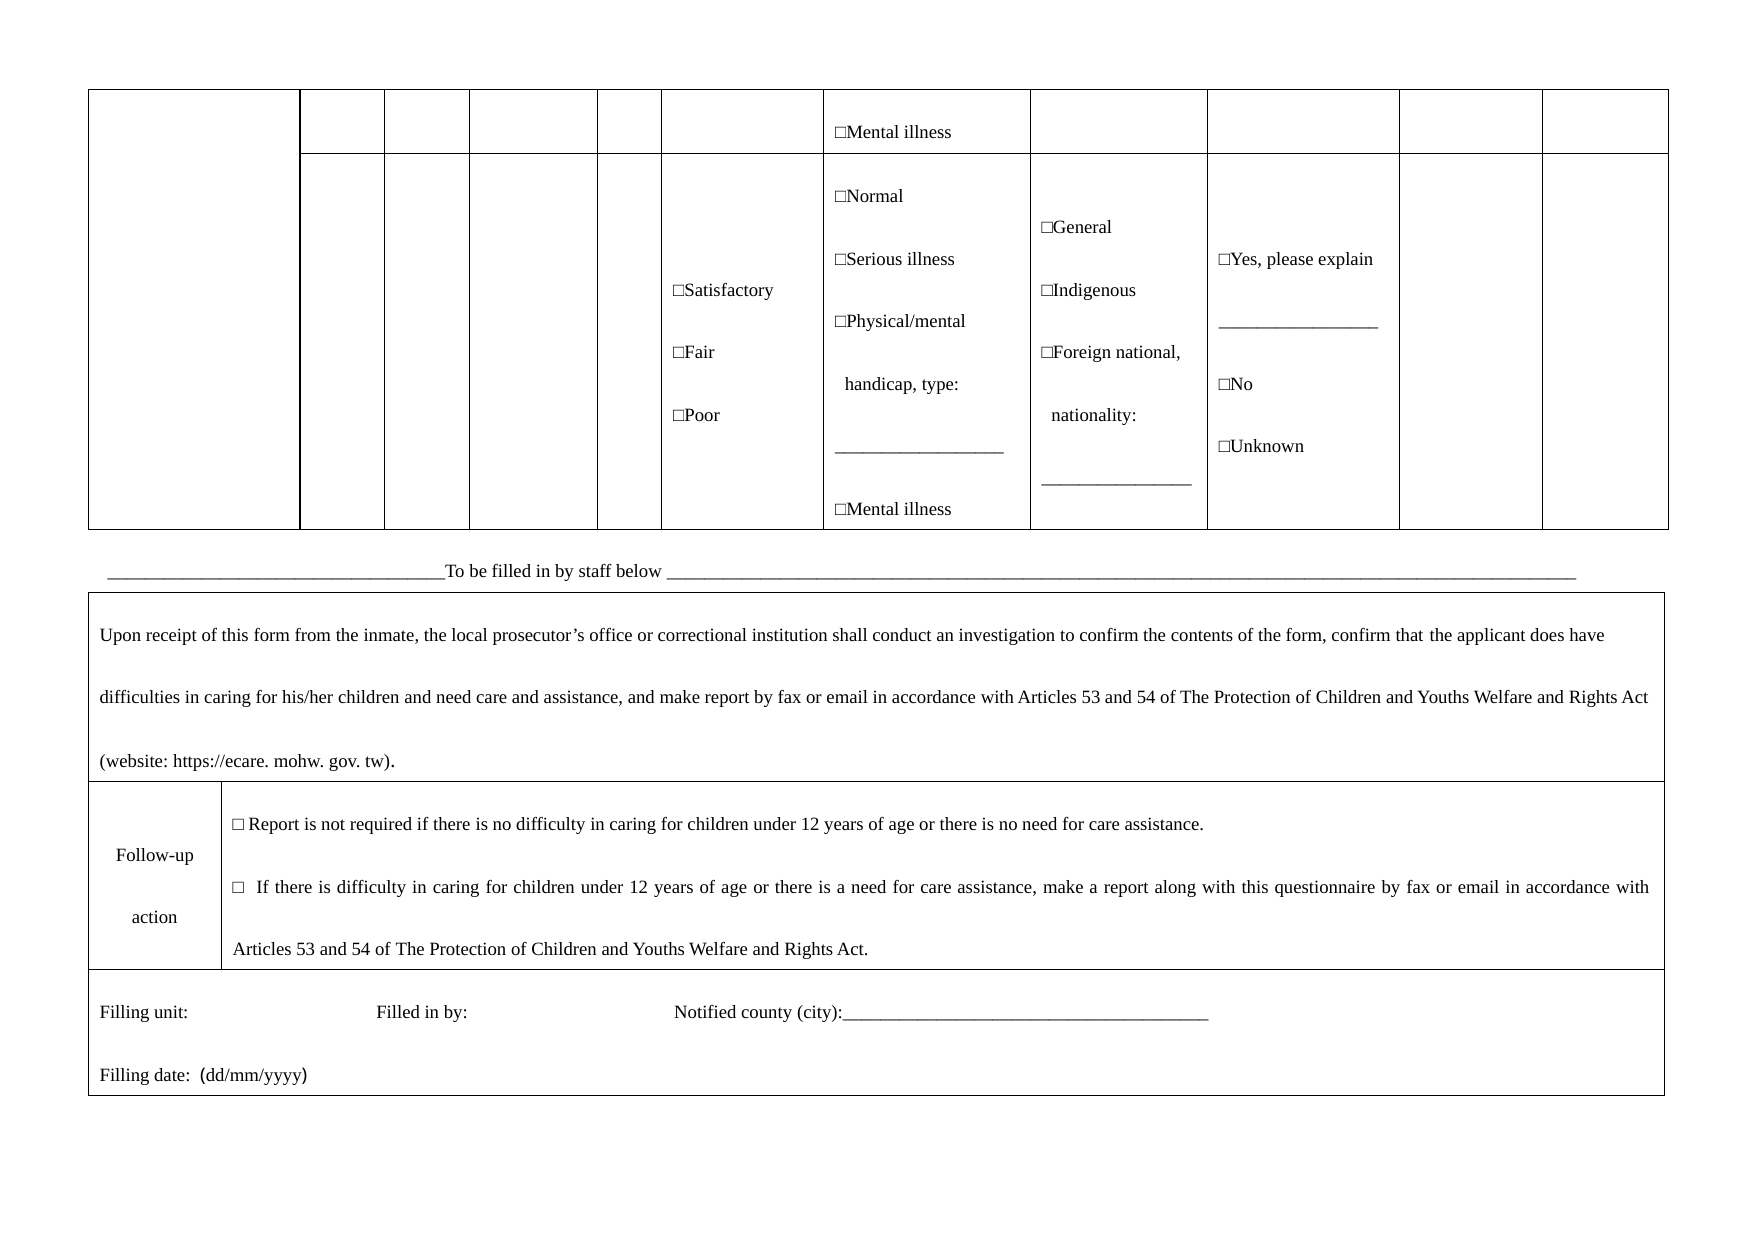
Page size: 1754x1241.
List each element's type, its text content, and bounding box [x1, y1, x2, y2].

table_cell □General □Indigenous □Foreign national, nationality: ________________ [1031, 90, 1207, 152]
table_cell □General □Indigenous □Foreign national, nationality: ________________ [1031, 154, 1207, 528]
table_cell [385, 154, 469, 528]
table_cell [1400, 154, 1542, 528]
text ____________________________________To b­e filled in by staff below _________________________________________________________________________________________________ [89, 530, 1665, 592]
table_cell [1543, 90, 1668, 152]
table_cell [1400, 90, 1542, 152]
table_cell □Satisfactory □Fair □Poor [662, 154, 823, 528]
table_cell [598, 90, 661, 152]
table_cell [1543, 154, 1668, 528]
table_cell Follow-up action [89, 782, 221, 969]
table_cell □Normal □Serious illness □Physical/mental handicap, type: __________________ □Mental illness [824, 154, 835, 528]
table_cell □Yes, please explain ____________­­­_____ □No □Unknown [1208, 154, 1399, 528]
table_cell Filling unit: Filled in by: Notified county (city):­­­­­­­­­­­­­­­­­­­­­­­­­­_______________________________________ Filling date: (dd/mm/yyyy) [89, 970, 1664, 1095]
table_cell [301, 154, 384, 528]
table_cell □Normal □Serious illness □Physical/mental handicap, type: __________________ □Mental illness [1019, 154, 1030, 528]
table_cell [598, 154, 661, 528]
table_cell [1208, 90, 1399, 152]
table_cell [385, 90, 469, 152]
table_cell [89, 90, 299, 528]
table_cell [301, 90, 384, 152]
table_header Upon receipt of this form from the inmate, the local prosecutor’s office or correctional institution shall conduct an investigation to confirm the contents of the form, confirm that the applicant does have difficulties in caring for his/her children and need care and assistance, and make report by fax or email in accordance with Articles 53 and 54 of The Protection of Children and Youths Welfare and Rights Act (website: https://ecare. mohw. gov. tw). [89, 593, 1664, 781]
table_cell [470, 90, 597, 152]
table_cell [662, 90, 823, 152]
table_cell [470, 154, 597, 528]
